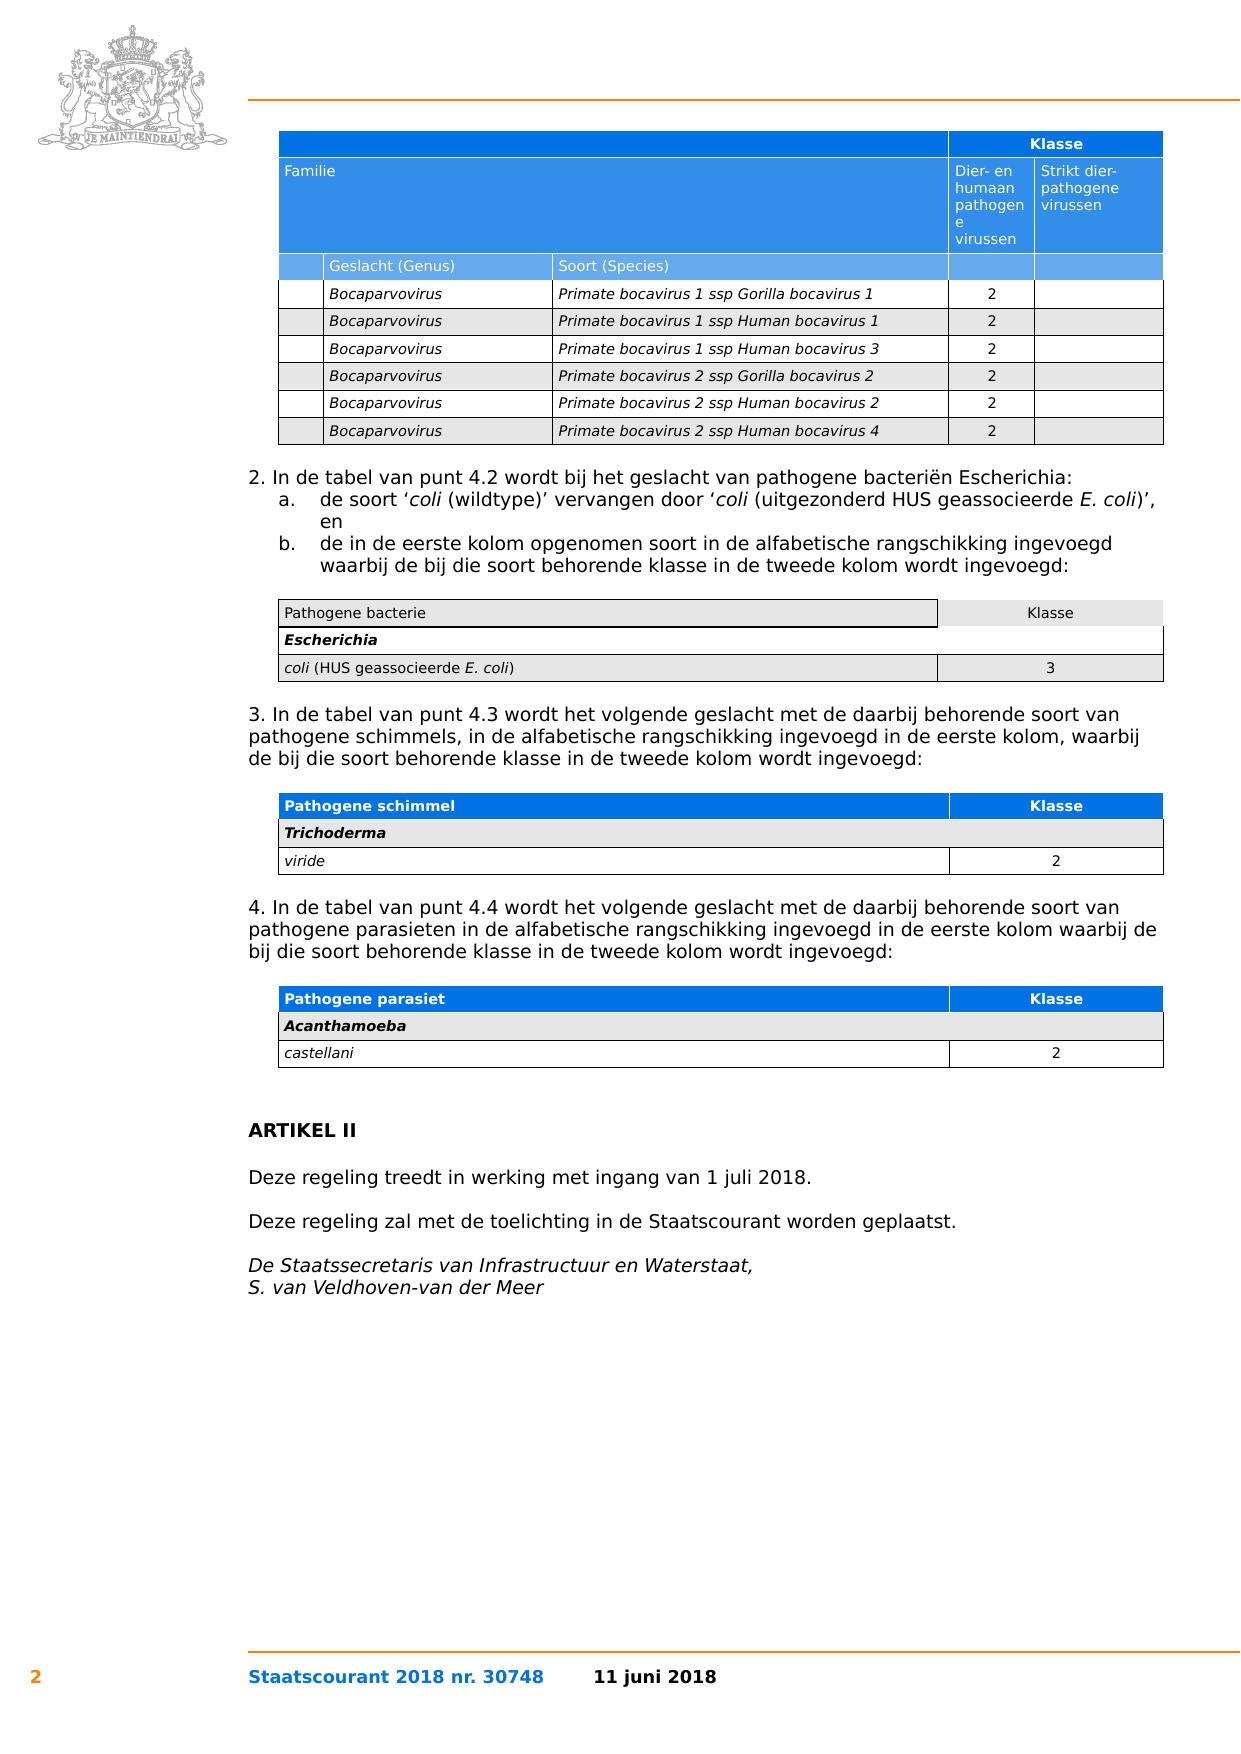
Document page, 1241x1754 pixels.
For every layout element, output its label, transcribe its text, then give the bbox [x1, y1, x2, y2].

picture [38, 25, 227, 150]
table_cell 3 [938, 655, 1163, 681]
table_cell Primate bocavirus 2 ssp Gorilla bocavirus 2 [553, 363, 948, 389]
table_cell [1035, 281, 1163, 307]
table_header Pathogene parasiet [279, 986, 949, 1012]
text 3. In de tabel van punt 4.3 wordt het volgende geslacht met de daarbij behorende soort van pathogene schimmels, in de alfabetische rangschikking ingevoegd in de eerste kolom, waarbij de bij die soort behorende klasse in de tweede kolom wordt ingevoegd: [248, 704, 1163, 770]
table_cell Bocaparvovirus [324, 336, 552, 362]
table_cell Bocaparvovirus [324, 418, 552, 444]
text 2. In de tabel van punt 4.2 wordt bij het geslacht van pathogene bacteriën Escherichia: [248, 467, 1163, 489]
table_cell [279, 363, 323, 389]
table_cell Primate bocavirus 1 ssp Human bocavirus 1 [553, 309, 948, 335]
text 4. In de tabel van punt 4.4 wordt het volgende geslacht met de daarbij behorende soort van pathogene parasieten in de alfabetische rangschikking ingevoegd in de eerste kolom waarbij de bij die soort behorende klasse in de tweede kolom wordt ingevoegd: [248, 897, 1163, 963]
table_cell 2 [949, 336, 1034, 362]
table_cell [279, 391, 323, 417]
table_cell Primate bocavirus 1 ssp Gorilla bocavirus 1 [553, 281, 948, 307]
table_cell castellani [279, 1041, 949, 1067]
table_header Pathogene schimmel [279, 793, 949, 819]
table_cell 2 [949, 363, 1034, 389]
table_cell 2 [950, 1041, 1163, 1067]
table_cell [1035, 336, 1163, 362]
table_cell [279, 281, 323, 307]
table_header Klasse [949, 131, 1163, 157]
table_cell viride [279, 848, 949, 874]
table_cell Geslacht (Genus) [324, 254, 552, 280]
table_header Klasse [938, 600, 1163, 626]
table_header Klasse [950, 986, 1163, 1012]
table_header [279, 131, 948, 157]
table_cell coli (HUS geassocieerde E. coli) [279, 655, 937, 681]
table_cell Primate bocavirus 2 ssp Human bocavirus 2 [553, 391, 948, 417]
table_cell 2 [950, 848, 1163, 874]
table_cell [279, 336, 323, 362]
table_header Pathogene bacterie [279, 600, 937, 626]
table_cell [279, 418, 323, 444]
table_cell Primate bocavirus 1 ssp Human bocavirus 3 [553, 336, 948, 362]
table_cell 2 [949, 281, 1034, 307]
text a. de soort ‘coli (wildtype)’ vervangen door ‘coli (uitgezonderd HUS geassocieerde E. coli)’, en [278, 489, 1163, 533]
table_header Klasse [950, 793, 1163, 819]
table_cell 2 [949, 391, 1034, 417]
table_cell Acanthamoeba [279, 1013, 1163, 1040]
table_cell Escherichia [279, 628, 1163, 654]
table_cell Bocaparvovirus [324, 363, 552, 389]
text Deze regeling zal met de toelichting in de Staatscourant worden geplaatst. [248, 1211, 1163, 1233]
text Deze regeling treedt in werking met ingang van 1 juli 2018. [248, 1167, 1163, 1189]
table_cell 2 [949, 309, 1034, 335]
table_cell 2 [949, 418, 1034, 444]
text De Staatssecretaris van Infrastructuur en Waterstaat, S. van Veldhoven-van der Meer [248, 1255, 1163, 1299]
table_cell Familie [279, 158, 948, 253]
table_cell [279, 309, 323, 335]
table_cell Primate bocavirus 2 ssp Human bocavirus 4 [553, 418, 948, 444]
subtitle ARTIKEL II [248, 1120, 1163, 1142]
text b. de in de eerste kolom opgenomen soort in de alfabetische rangschikking ingevoegd waarbij de bij die soort behorende klasse in de tweede kolom wordt ingevoegd: [278, 533, 1163, 577]
table_cell [1035, 363, 1163, 389]
table_cell Bocaparvovirus [324, 281, 552, 307]
table_cell Trichoderma [279, 820, 1163, 847]
table_cell [949, 254, 1034, 280]
table_cell Strikt dier-pathogene virussen [1035, 158, 1163, 253]
table_cell Dier- en humaan pathogene virussen [949, 158, 1034, 253]
table_cell [1035, 391, 1163, 417]
table_cell Soort (Species) [553, 254, 948, 280]
table_cell Bocaparvovirus [324, 309, 552, 335]
table_cell [1035, 254, 1163, 280]
table_cell [279, 254, 323, 280]
table_cell [1035, 309, 1163, 335]
table_cell [1035, 418, 1163, 444]
table_cell Bocaparvovirus [324, 391, 552, 417]
